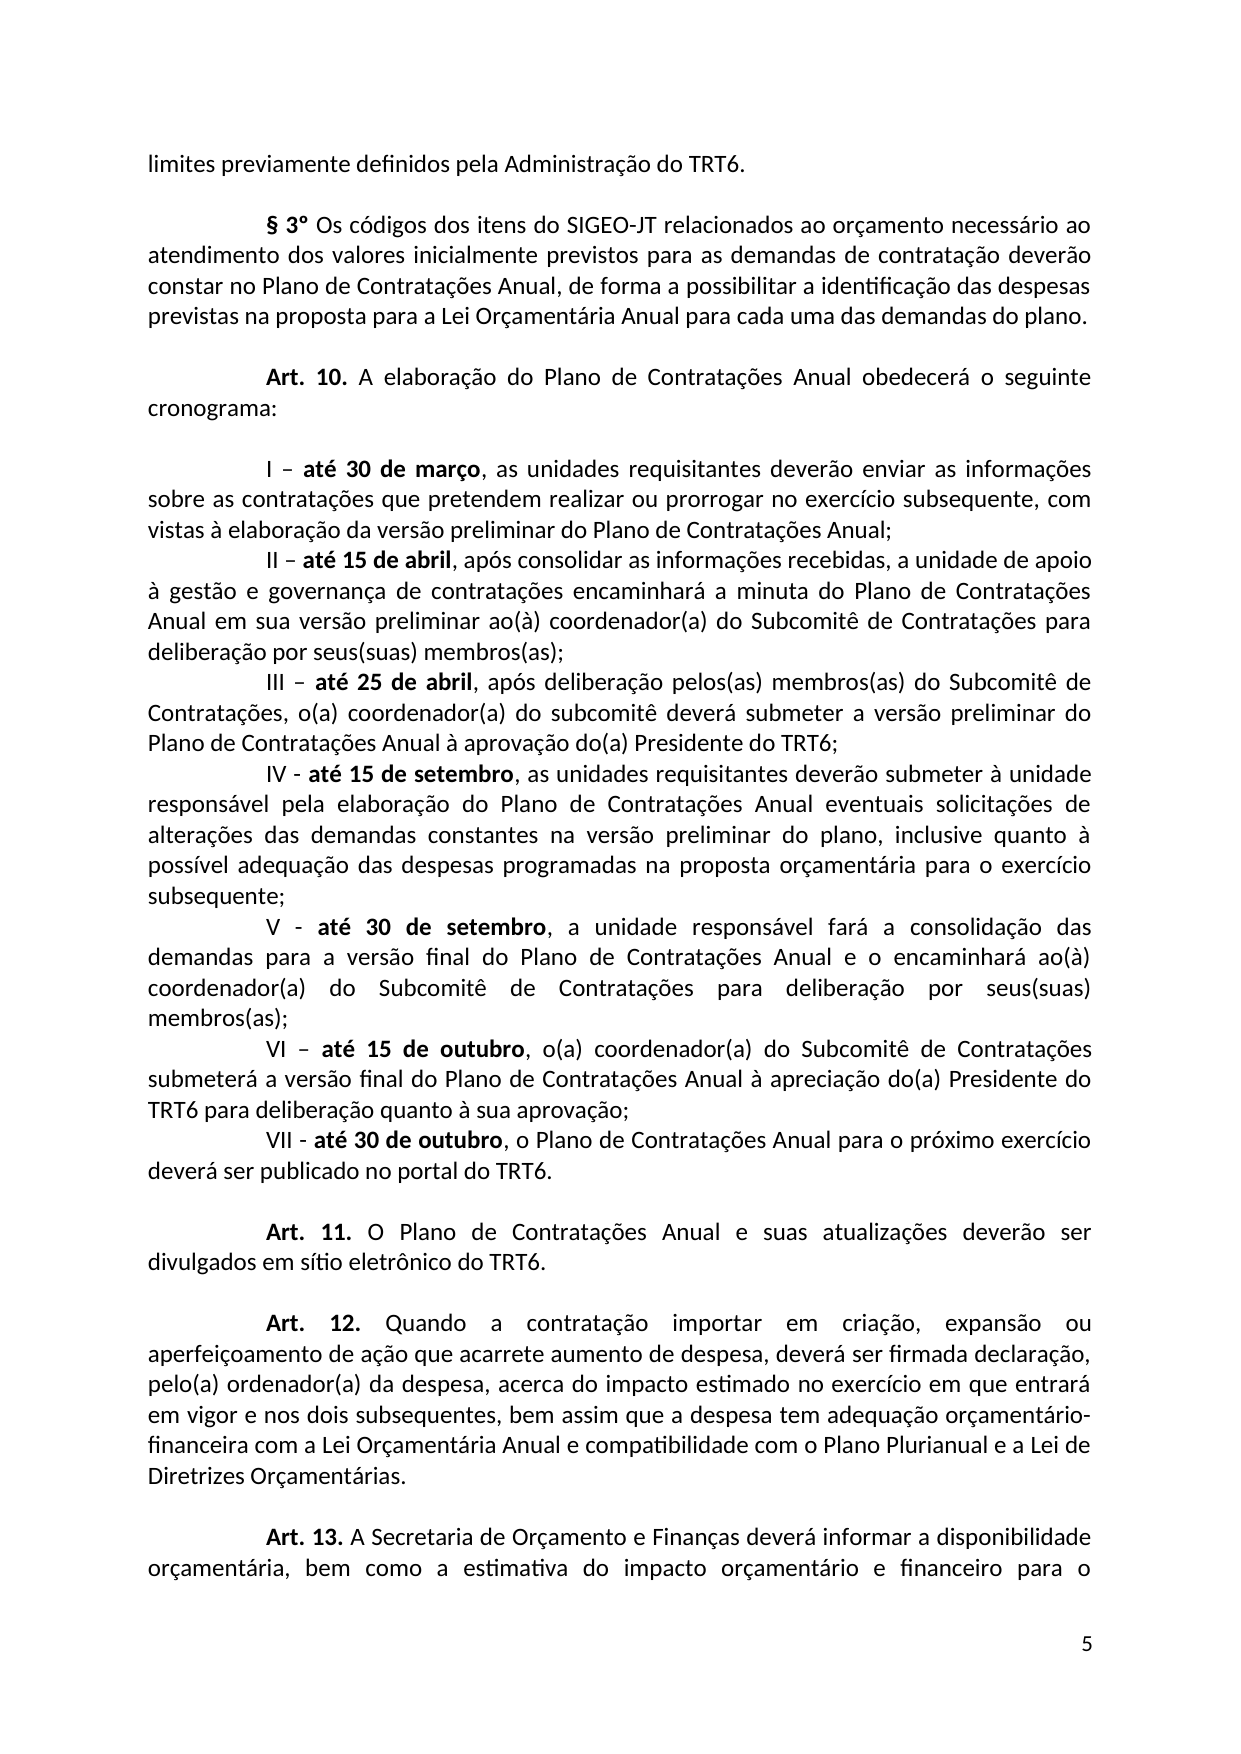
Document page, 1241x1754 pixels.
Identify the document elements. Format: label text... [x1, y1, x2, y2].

text Art. 13. A Secretaria de Orçamento e Finanças deverá informar a disponibilidade orçamentária, bem como a estimativa do impacto orçamentário e financeiro para o [148, 1521, 1092, 1582]
text II – até 15 de abril, após consolidar as informações recebidas, a unidade de apoio à gestão e governança de contratações encaminhará a minuta do Plano de Contratações Anual em sua versão preliminar ao(à) coordenador(a) do Subcomitê de Contratações para deliberação por seus(suas) membros(as); [148, 544, 1092, 667]
text Art. 12. Quando a contratação importar em criação, expansão ou aperfeiçoamento de ação que acarrete aumento de despesa, deverá ser firmada declaração, pelo(a) ordenador(a) da despesa, acerca do impacto estimado no exercício em que entrará em vigor e nos dois subsequentes, bem assim que a despesa tem adequação orçamentário-financeira com a Lei Orçamentária Anual e compatibilidade com o Plano Plurianual e a Lei de Diretrizes Orçamentárias. [148, 1307, 1092, 1491]
text Art. 10. A elaboração do Plano de Contratações Anual obedecerá o seguinte cronograma: [148, 361, 1092, 422]
text VI – até 15 de outubro, o(a) coordenador(a) do Subcomitê de Contratações submeterá a versão final do Plano de Contratações Anual à apreciação do(a) Presidente do TRT6 para deliberação quanto à sua aprovação; [148, 1033, 1092, 1124]
text I – até 30 de março, as unidades requisitantes deverão enviar as informações sobre as contratações que pretendem realizar ou prorrogar no exercício subsequente, com vistas à elaboração da versão preliminar do Plano de Contratações Anual; [148, 453, 1092, 544]
text III – até 25 de abril, após deliberação pelos(as) membros(as) do Subcomitê de Contratações, o(a) coordenador(a) do subcomitê deverá submeter a versão preliminar do Plano de Contratações Anual à aprovação do(a) Presidente do TRT6; [148, 667, 1092, 758]
text § 3º Os códigos dos itens do SIGEO-JT relacionados ao orçamento necessário ao atendimento dos valores inicialmente previstos para as demandas de contratação deverão constar no Plano de Contratações Anual, de forma a possibilitar a identificação das despesas previstas na proposta para a Lei Orçamentária Anual para cada uma das demandas do plano. [148, 209, 1092, 331]
text limites previamente definidos pela Administração do TRT6. [148, 148, 1092, 178]
text V - até 30 de setembro, a unidade responsável fará a consolidação das demandas para a versão final do Plano de Contratações Anual e o encaminhará ao(à) coordenador(a) do Subcomitê de Contratações para deliberação por seus(suas) membros(as); [148, 911, 1092, 1033]
text Art. 11. O Plano de Contratações Anual e suas atualizações deverão ser divulgados em sítio eletrônico do TRT6. [148, 1216, 1092, 1277]
text VII - até 30 de outubro, o Plano de Contratações Anual para o próximo exercício deverá ser publicado no portal do TRT6. [148, 1124, 1092, 1185]
text IV - até 15 de setembro, as unidades requisitantes deverão submeter à unidade responsável pela elaboração do Plano de Contratações Anual eventuais solicitações de alterações das demandas constantes na versão preliminar do plano, inclusive quanto à possível adequação das despesas programadas na proposta orçamentária para o exercício subsequente; [148, 758, 1092, 911]
